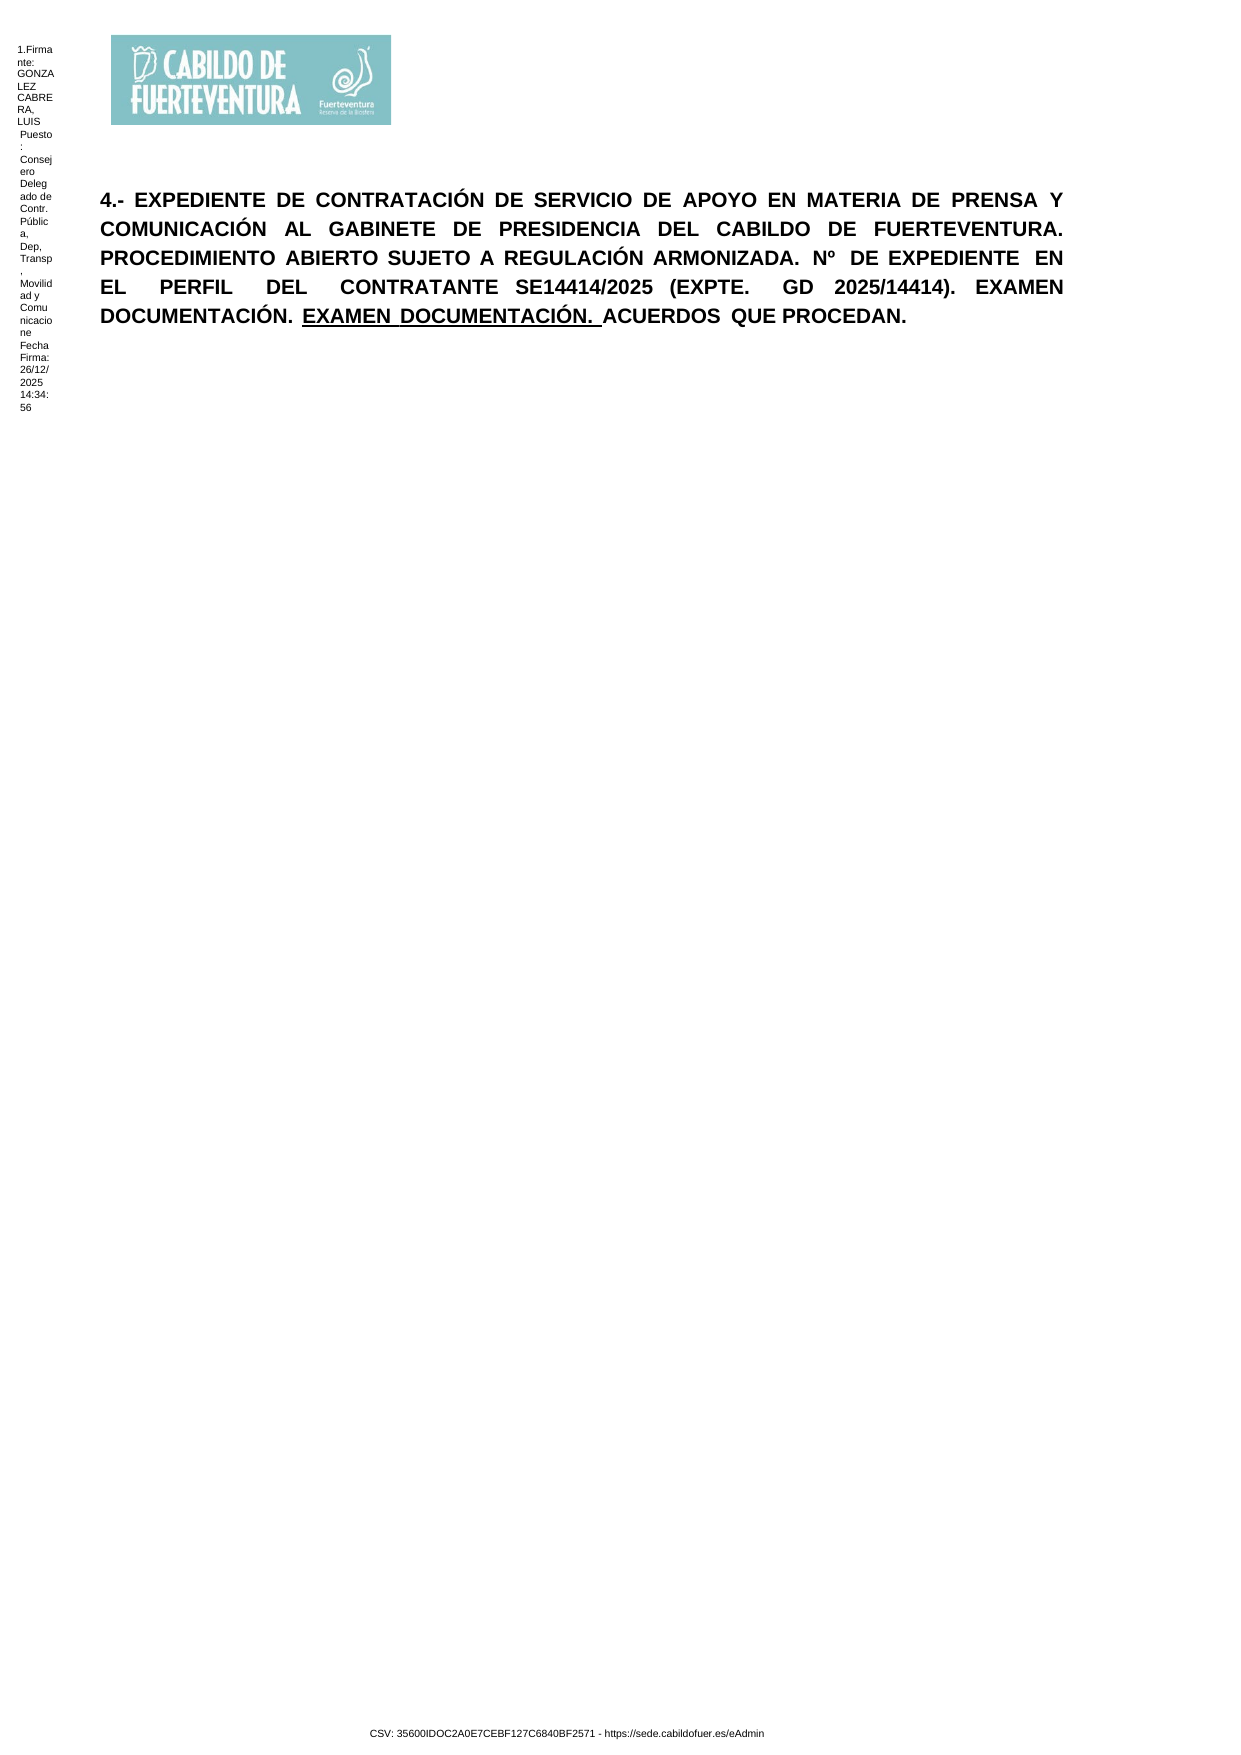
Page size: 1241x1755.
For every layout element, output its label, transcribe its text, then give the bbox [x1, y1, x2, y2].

text 1.Firmante: GONZALEZ CABRERA, LUIS [17, 44, 54, 128]
text Puesto: Consejero Delegado de Contr. Pública, Dep, Transp, Movilidad y Comunicacione Fecha Firma: 26/12/2025 14:34:56 [20, 128, 53, 413]
text 4.- EXPEDIENTE DE CONTRATACIÓN DE SERVICIO DE APOYO EN MATERIA DE PRENSA Y COMUNICACIÓN AL GABINETE DE PRESIDENCIA DEL CABILDO DE FUERTEVENTURA. PROCEDIMIENTO ABIERTO SUJETO A REGULACIÓN ARMONIZADA. Nº DE EXPEDIENTE EN EL PERFIL DEL CONTRATANTE SE14414/2025 (EXPTE. GD 2025/14414). EXAMEN DOCUMENTACIÓN. EXAMEN DOCUMENTACIÓN. ACUERDOS QUE PROCEDAN. [100, 188, 1064, 328]
